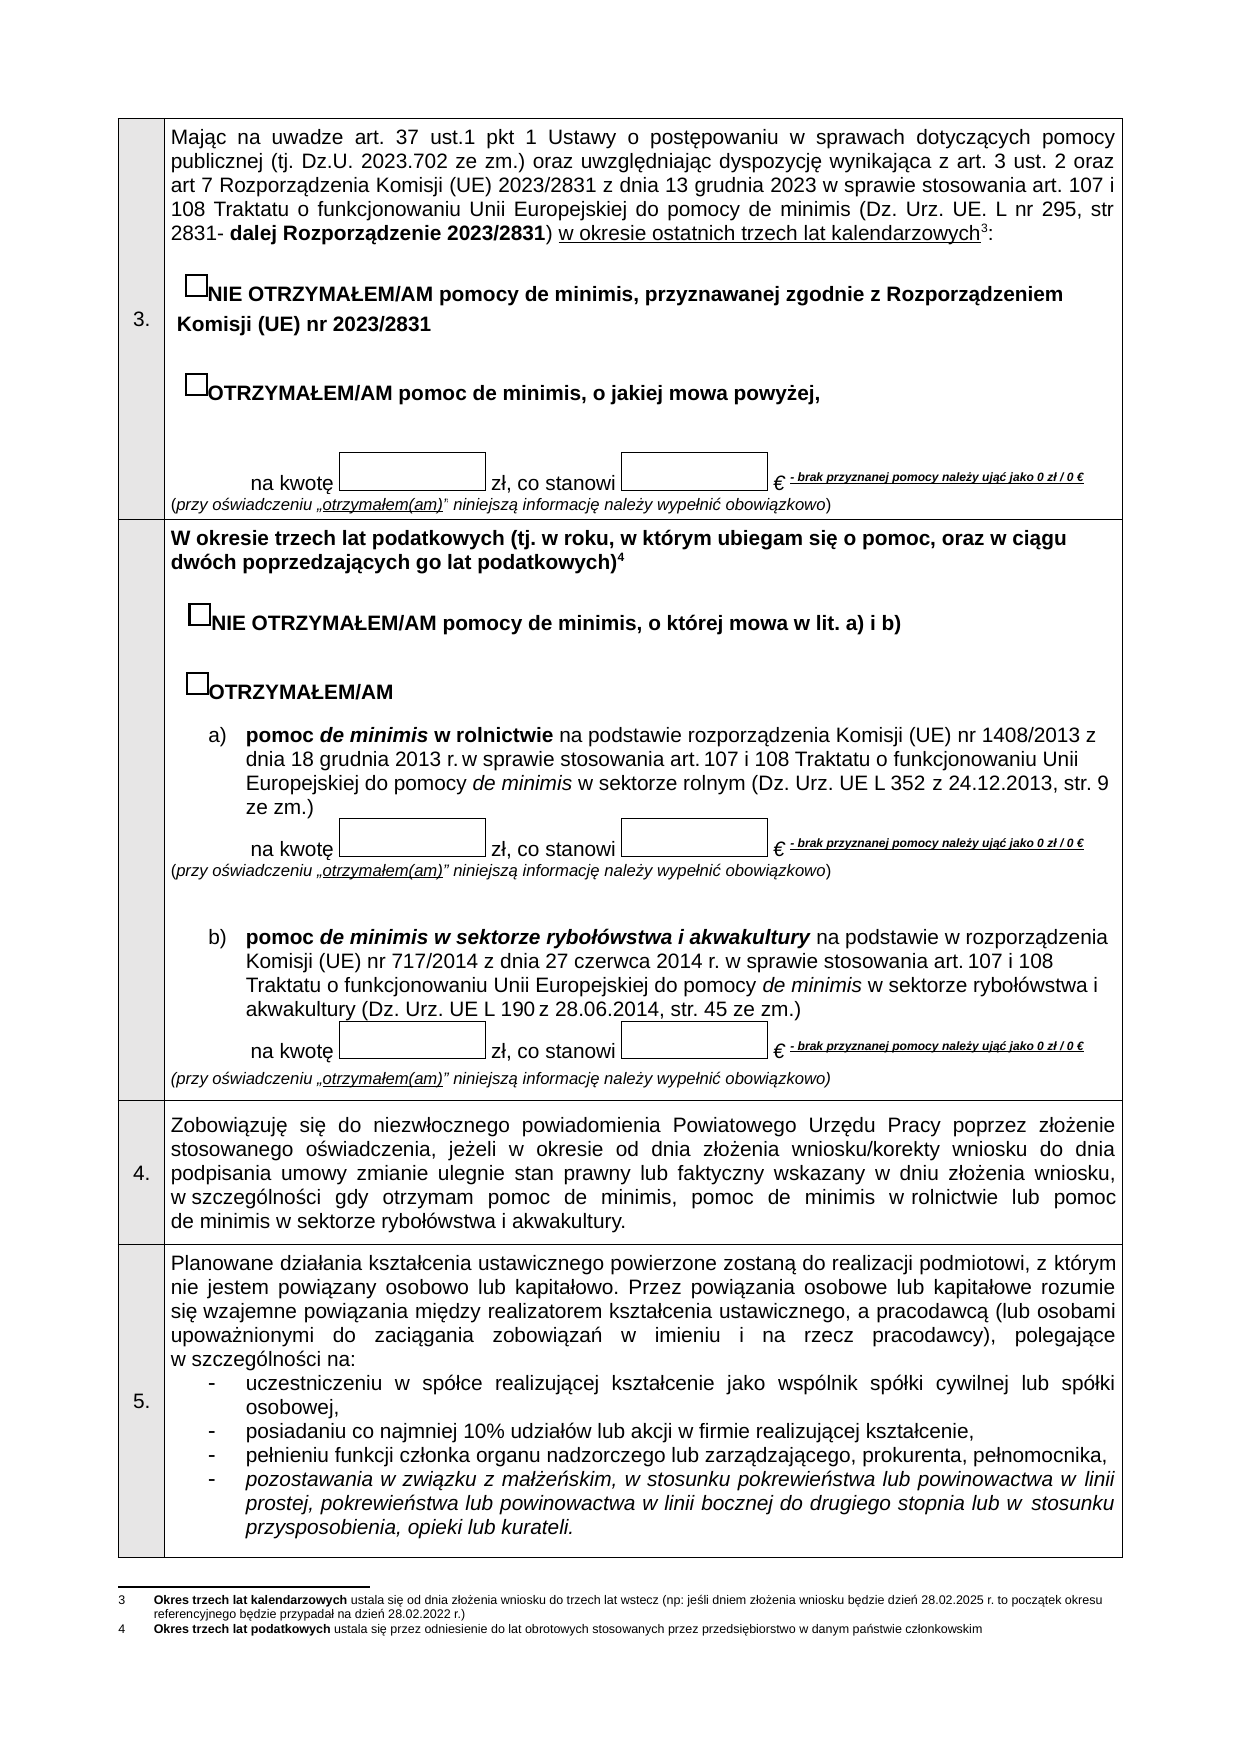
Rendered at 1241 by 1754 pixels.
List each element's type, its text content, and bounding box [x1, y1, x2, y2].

table_cell W okresie trzech lat podatkowych (tj. w roku, w którym ubiegam się o pomoc, oraz w ciągu dwóch poprzedzających go lat podatkowych) NIE OTRZYMAŁEM/AM pomocy de minimis, o której mowa w lit. a) i b) OTRZYMAŁEM/AM pomoc de minimis w rolnictwie na podstawie rozporządzenia Komisji (UE) nr 1408/2013 z dnia 18 grudnia 2013 r. w sprawie stosowania art. 107 i 108 Traktatu o funkcjonowaniu Unii Europejskiej do pomocy de minimis w sektorze rolnym (Dz. Urz. UE L 352 z 24.12.2013, str. 9 ze zm.) na kwotę zł, co stanowi € - brak przyznanej pomocy należy ująć jako 0 zł / 0 € (przy oświadczeniu „otrzymałem(am)” niniejszą informację należy wypełnić obowiązkowo) pomoc de minimis w sektorze rybołówstwa i akwakultury na podstawie w rozporządzenia Komisji (UE) nr 717/2014 z dnia 27 czerwca 2014 r. w sprawie stosowania art. 107 i 108 Traktatu o funkcjonowaniu Unii Europejskiej do pomocy de minimis w sektorze rybołówstwa i akwakultury (Dz. Urz. UE L 190 z 28.06.2014, str. 45 ze zm.) na kwotę zł, co stanowi € - brak przyznanej pomocy należy ująć jako 0 zł / 0 € (przy oświadczeniu „otrzymałem(am)” niniejszą informację należy wypełnić obowiązkowo) [165, 520, 1122, 1100]
table_cell [119, 520, 164, 1100]
table_cell 4. [119, 1101, 164, 1244]
table_cell 5. [119, 1245, 164, 1557]
table_cell Planowane działania kształcenia ustawicznego powierzone zostaną do realizacji podmiotowi, z którym nie jestem powiązany osobowo lub kapitałowo. Przez powiązania osobowe lub kapitałowe rozumie się wzajemne powiązania między realizatorem kształcenia ustawicznego, a pracodawcą (lub osobami upoważnionymi do zaciągania zobowiązań w imieniu i na rzecz pracodawcy), polegające w szczególności na: uczestniczeniu w spółce realizującej kształcenie jako wspólnik spółki cywilnej lub spółki osobowej, posiadaniu co najmniej 10% udziałów lub akcji w firmie realizującej kształcenie, pełnieniu funkcji członka organu nadzorczego lub zarządzającego, prokurenta, pełnomocnika, pozostawania w związku z małżeńskim, w stosunku pokrewieństwa lub powinowactwa w linii prostej, pokrewieństwa lub powinowactwa w linii bocznej do drugiego stopnia lub w stosunku przysposobienia, opieki lub kurateli. [165, 1245, 1122, 1557]
table_cell 3. [119, 119, 164, 519]
table_cell Mając na uwadze art. 37 ust.1 pkt 1 Ustawy o postępowaniu w sprawach dotyczących pomocy publicznej (tj. Dz.U. 2023.702 ze zm.) oraz uwzględniając dyspozycję wynikająca z art. 3 ust. 2 oraz art 7 Rozporządzenia Komisji (UE) 2023/2831 z dnia 13 grudnia 2023 w sprawie stosowania art. 107 i 108 Traktatu o funkcjonowaniu Unii Europejskiej do pomocy de minimis (Dz. Urz. UE. L nr 295, str 2831- dalej Rozporządzenie 2023/2831) w okresie ostatnich trzech lat kalendarzowych: NIE OTRZYMAŁEM/AM pomocy de minimis, przyznawanej zgodnie z Rozporządzeniem Komisji (UE) nr 2023/2831 OTRZYMAŁEM/AM pomoc de minimis, o jakiej mowa powyżej, na kwotę zł, co stanowi € - brak przyznanej pomocy należy ująć jako 0 zł / 0 € (przy oświadczeniu „otrzymałem(am)” niniejszą informację należy wypełnić obowiązkowo) [165, 119, 1122, 519]
table_cell Zobowiązuję się do niezwłocznego powiadomienia Powiatowego Urzędu Pracy poprzez złożenie stosowanego oświadczenia, jeżeli w okresie od dnia złożenia wniosku/korekty wniosku do dnia podpisania umowy zmianie ulegnie stan prawny lub faktyczny wskazany w dniu złożenia wniosku, w szczególności gdy otrzymam pomoc de minimis, pomoc de minimis w rolnictwie lub pomoc de minimis w sektorze rybołówstwa i akwakultury. [165, 1101, 1122, 1244]
